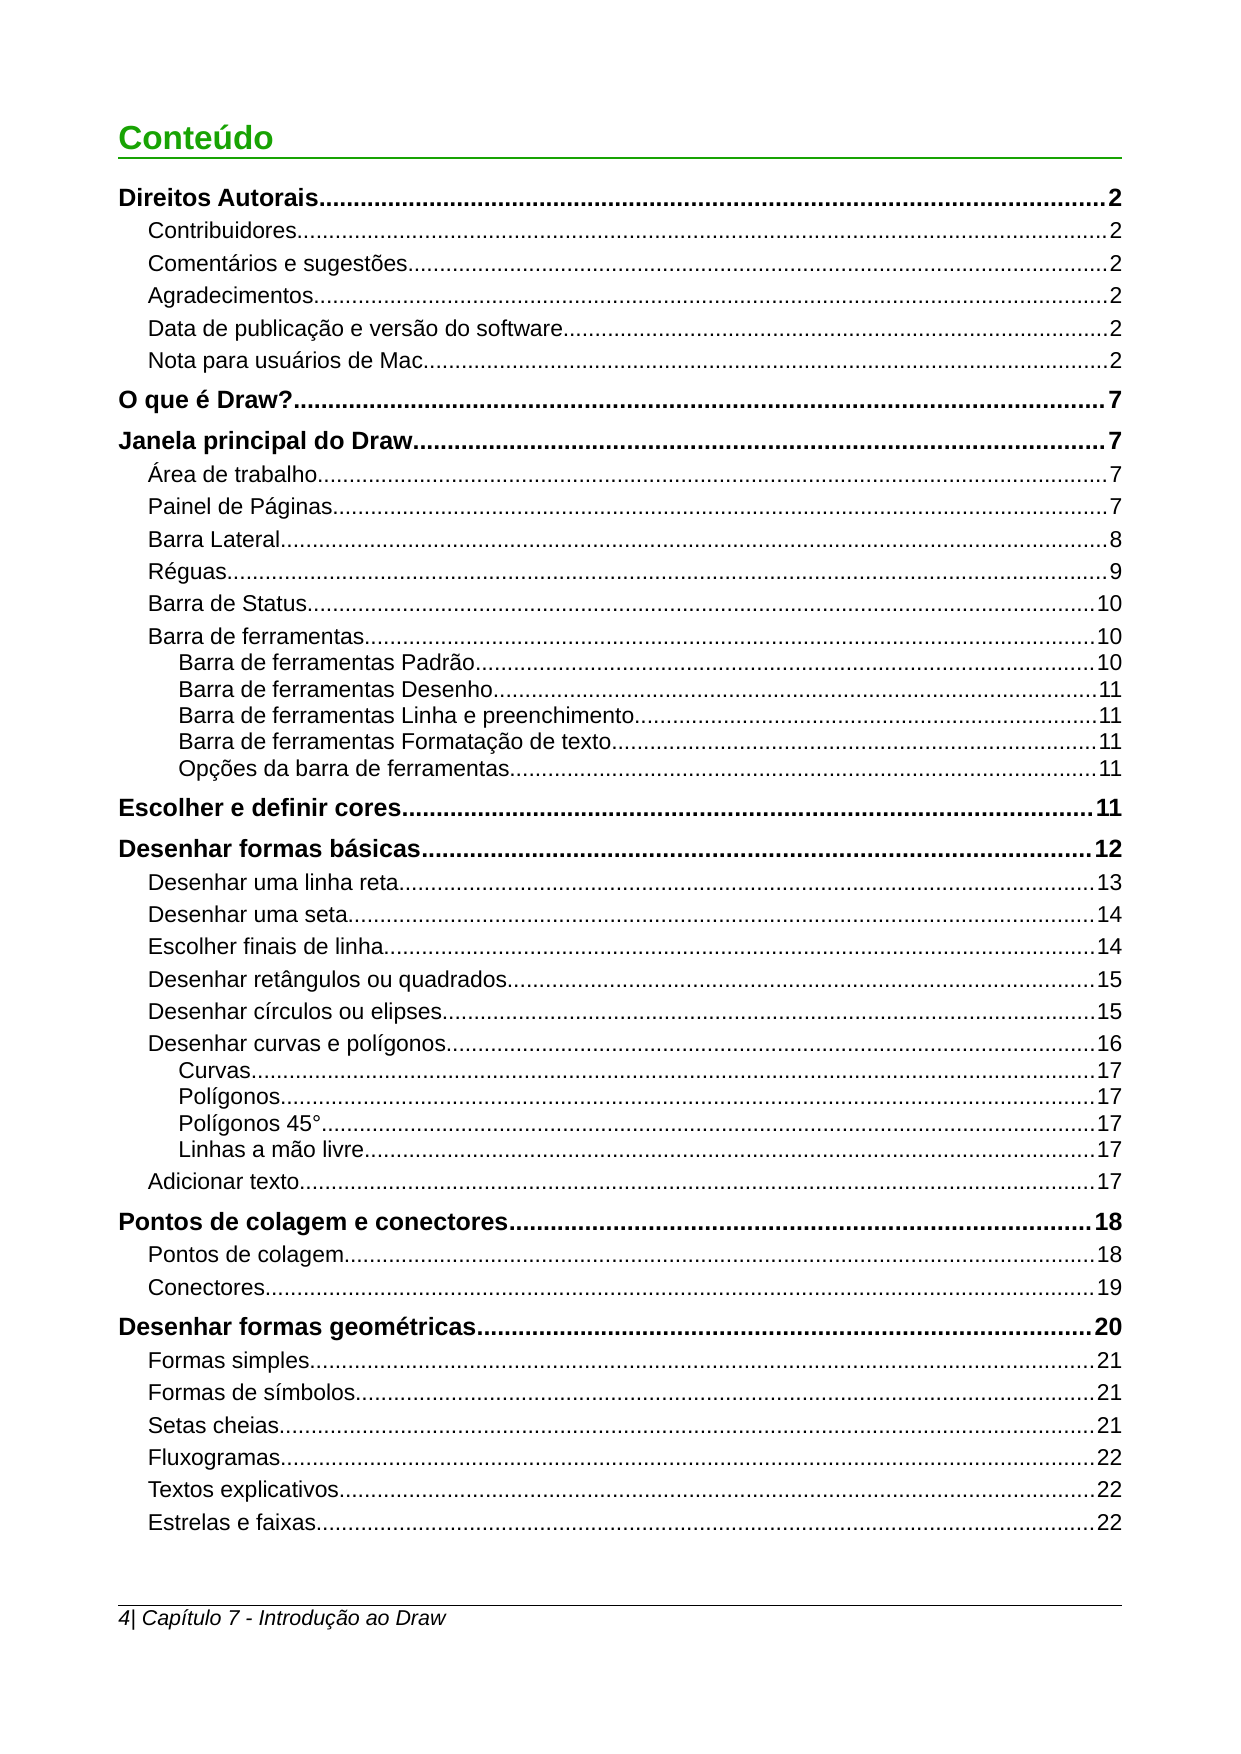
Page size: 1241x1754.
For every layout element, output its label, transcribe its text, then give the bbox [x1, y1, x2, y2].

text Adicionar texto 17 [148, 1168, 1122, 1194]
text Comentários e sugestões 2 [148, 250, 1122, 276]
text Desenhar círculos ou elipses 15 [148, 998, 1122, 1024]
text Barra de ferramentas 10 [148, 623, 1122, 649]
text Barra de ferramentas Linha e preenchimento 11 [178, 702, 1122, 728]
text Curvas 17 [178, 1057, 1122, 1083]
text Barra de ferramentas Padrão 10 [178, 649, 1122, 676]
text Conectores 19 [148, 1274, 1122, 1300]
text Estrelas e faixas 22 [148, 1509, 1122, 1535]
text Desenhar curvas e polígonos 16 [148, 1030, 1122, 1057]
text Nota para usuários de Mac 2 [148, 347, 1122, 373]
text Escolher e definir cores 11 [118, 793, 1122, 822]
text Réguas 9 [148, 558, 1122, 584]
text Fluxogramas 22 [148, 1444, 1122, 1470]
text Textos explicativos 22 [148, 1476, 1122, 1503]
text Polígonos 45° 17 [178, 1109, 1122, 1136]
text Contribuidores 2 [148, 217, 1122, 244]
subtitle Conteúdo [118, 118, 1122, 157]
text Painel de Páginas 7 [148, 493, 1122, 519]
text Pontos de colagem 18 [148, 1241, 1122, 1268]
text Barra de ferramentas Formatação de texto 11 [178, 728, 1122, 754]
text Formas de símbolos 21 [148, 1379, 1122, 1406]
text Desenhar formas geométricas 20 [118, 1312, 1122, 1341]
text Desenhar uma linha reta 13 [148, 868, 1122, 895]
text O que é Draw? 7 [118, 385, 1122, 414]
text Janela principal do Draw 7 [118, 426, 1122, 455]
text Barra Lateral 8 [148, 526, 1122, 552]
text Agradecimentos 2 [148, 282, 1122, 308]
text Data de publicação e versão do software 2 [148, 314, 1122, 341]
text Escolher finais de linha 14 [148, 933, 1122, 959]
text Desenhar uma seta 14 [148, 901, 1122, 927]
text Polígonos 17 [178, 1083, 1122, 1109]
text Desenhar retângulos ou quadrados 15 [148, 966, 1122, 992]
text Desenhar formas básicas 12 [118, 834, 1122, 862]
text Formas simples 21 [148, 1347, 1122, 1373]
text Pontos de colagem e conectores 18 [118, 1207, 1122, 1235]
text Barra de Status 10 [148, 590, 1122, 617]
text Direitos Autorais 2 [118, 183, 1122, 211]
text Barra de ferramentas Desenho 11 [178, 676, 1122, 702]
text Linhas a mão livre 17 [178, 1136, 1122, 1162]
text Opções da barra de ferramentas 11 [178, 754, 1122, 781]
text Área de trabalho 7 [148, 461, 1122, 487]
text Setas cheias 21 [148, 1412, 1122, 1438]
